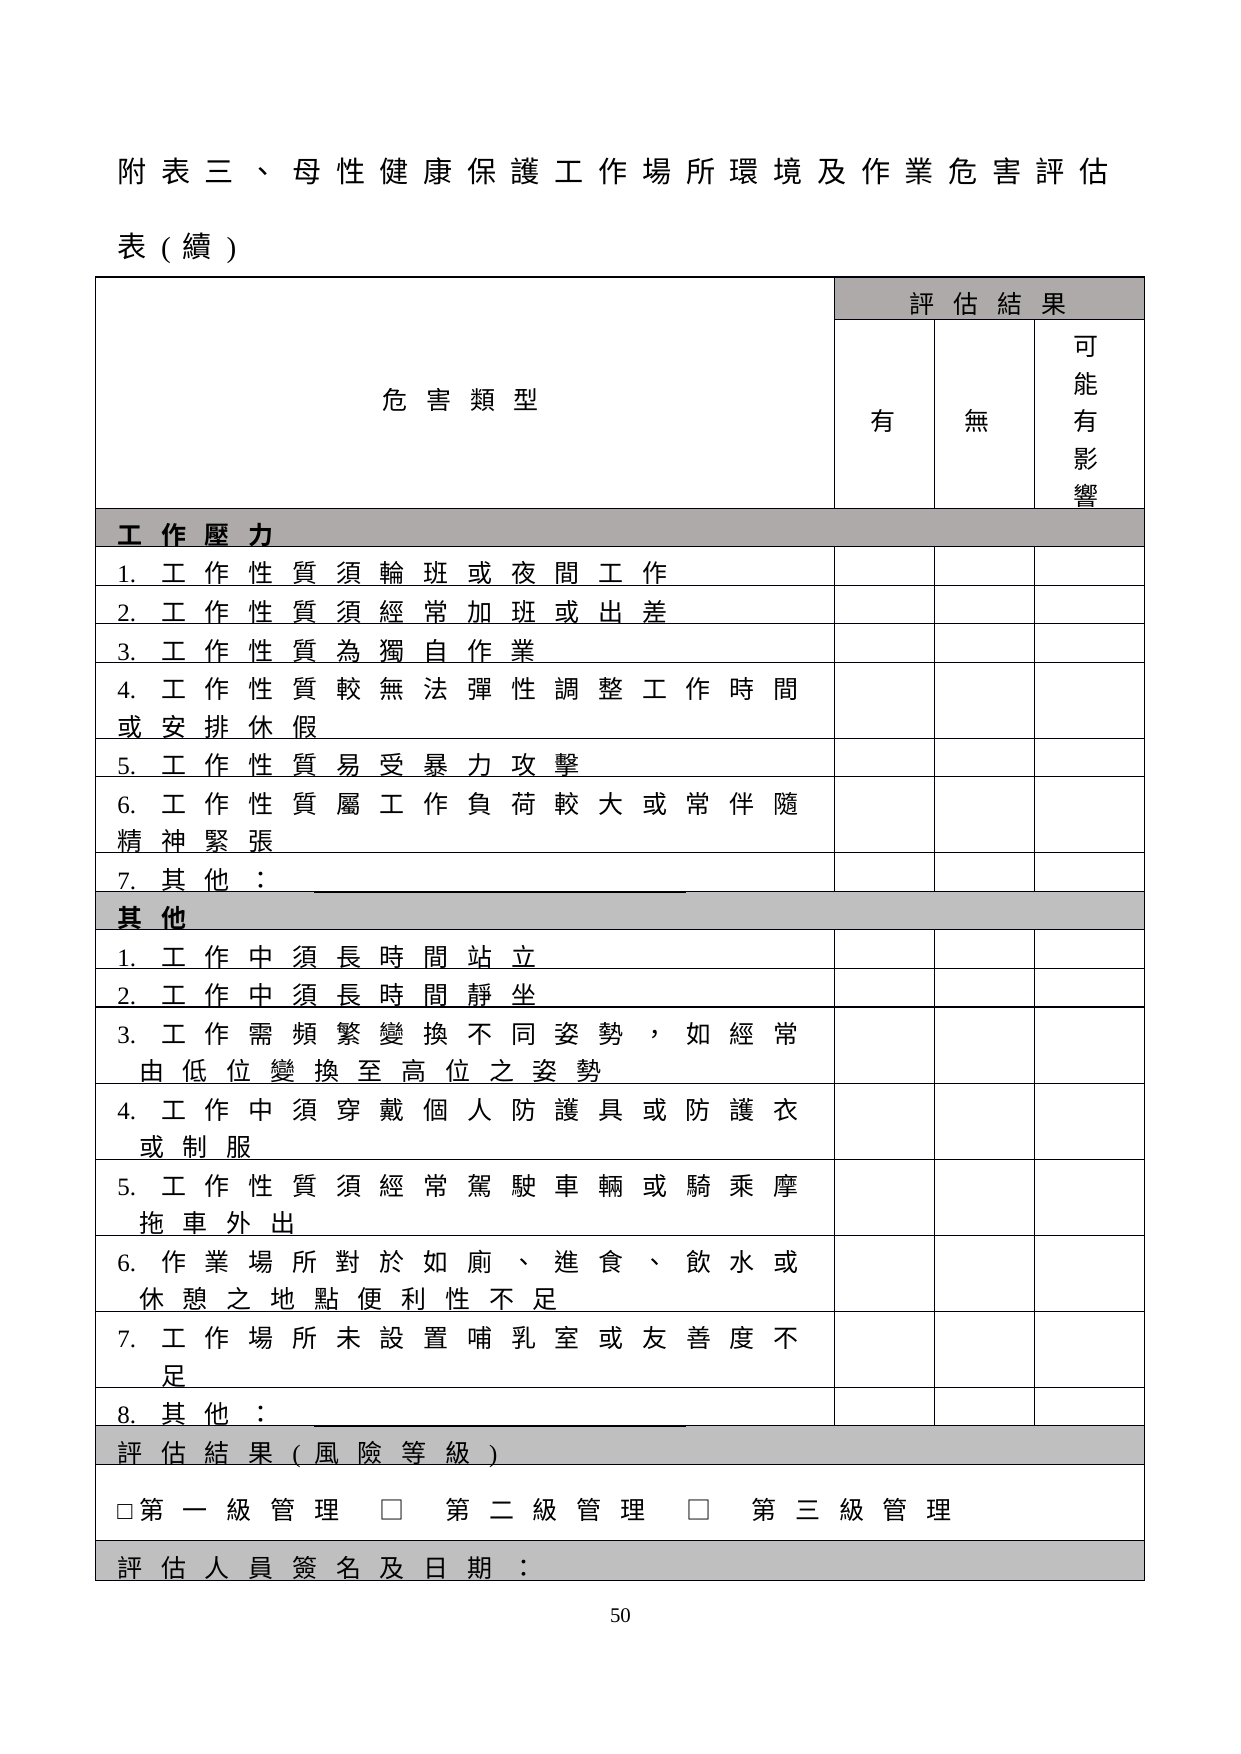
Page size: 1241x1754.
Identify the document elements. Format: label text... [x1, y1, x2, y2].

table_cell [835, 1084, 934, 1158]
table_cell 有 [835, 320, 934, 507]
table_cell 可能有影響 [1035, 320, 1144, 507]
table_cell [835, 1160, 934, 1234]
table_cell [1035, 1236, 1144, 1311]
table_cell [935, 969, 1034, 1006]
text 附表三、母性健康保護工作場所環境及作業危害評估表(續) [98, 126, 1123, 276]
table_cell [1035, 1084, 1144, 1158]
table_cell [835, 777, 934, 852]
table_cell 7. 工作場所未設置哺乳室或友善度不足 [96, 1312, 834, 1387]
table_cell [1035, 969, 1144, 1006]
table_cell [1035, 1008, 1144, 1082]
table_cell 1. 工作中須長時間站立 [96, 930, 834, 968]
table_cell [935, 739, 1034, 776]
table_cell [935, 853, 1034, 891]
table_cell [1035, 624, 1144, 662]
table_cell [835, 624, 934, 662]
table_cell 3. 工作性質為獨自作業 [96, 624, 834, 662]
table_cell [835, 663, 934, 738]
table_cell [935, 663, 1034, 738]
table_cell [935, 1084, 1034, 1158]
table_cell 無 [935, 320, 1034, 507]
table_cell [835, 1388, 934, 1425]
table_cell [935, 1008, 1034, 1082]
table_cell [835, 739, 934, 776]
table_cell [935, 1160, 1034, 1234]
table_cell [1035, 1160, 1144, 1234]
table_cell [1035, 663, 1144, 738]
table_cell [1035, 777, 1144, 852]
table_cell [835, 1236, 934, 1311]
table_header 危害類型 [96, 278, 834, 507]
table_cell [935, 777, 1034, 852]
table_cell [935, 624, 1034, 662]
table_cell [835, 1008, 934, 1082]
table_cell [1035, 547, 1144, 584]
table_cell 5. 工作性質須經常駕駛車輛或騎乘摩拖車外出 [96, 1160, 834, 1234]
table_cell [935, 930, 1034, 968]
table_header 評估結果 [835, 278, 1144, 319]
table_cell 6. 工作性質屬工作負荷較大或常伴隨精神緊張 [96, 777, 834, 852]
table_cell 其他 [96, 892, 1144, 929]
table_cell [1035, 1388, 1144, 1425]
table_cell □ 第一級管理 □ 第二級管理 □ 第三級管理 [96, 1465, 1144, 1540]
table_cell 2. 工作中須長時間靜坐 [96, 969, 834, 1006]
table_cell 5. 工作性質易受暴力攻擊 [96, 739, 834, 776]
table_cell [835, 547, 934, 584]
table_cell 8. 其他： [96, 1388, 834, 1425]
table_cell [935, 547, 1034, 584]
table_cell [835, 930, 934, 968]
table_cell [1035, 739, 1144, 776]
table_cell [1035, 586, 1144, 623]
table_cell [935, 1312, 1034, 1387]
table_cell [935, 586, 1034, 623]
table_cell [835, 586, 934, 623]
table_cell 6. 作業場所對於如廁、進食、飲水或休憩之地點便利性不足 [96, 1236, 834, 1311]
table_cell [935, 1236, 1034, 1311]
table_cell 4. 工作性質較無法彈性調整工作時間或安排休假 [96, 663, 834, 738]
table_cell 評估人員簽名及日期： [96, 1541, 1144, 1580]
table_cell 1. 工作性質須輪班或夜間工作 [96, 547, 834, 584]
table_cell 3. 工作需頻繁變換不同姿勢，如經常由低位變換至高位之姿勢 [96, 1008, 834, 1082]
table_cell [935, 1388, 1034, 1425]
table_cell [835, 1312, 934, 1387]
table_cell [1035, 853, 1144, 891]
table_cell [1035, 930, 1144, 968]
table_cell 工作壓力 [96, 509, 1144, 546]
table_cell 2. 工作性質須經常加班或出差 [96, 586, 834, 623]
table_cell [835, 969, 934, 1006]
table_cell 7. 其他： [96, 853, 834, 891]
table_cell 評估結果(風險等級) [96, 1426, 1144, 1464]
table_cell [835, 853, 934, 891]
table_cell [1035, 1312, 1144, 1387]
table_cell 4. 工作中須穿戴個人防護具或防護衣或制服 [96, 1084, 834, 1158]
